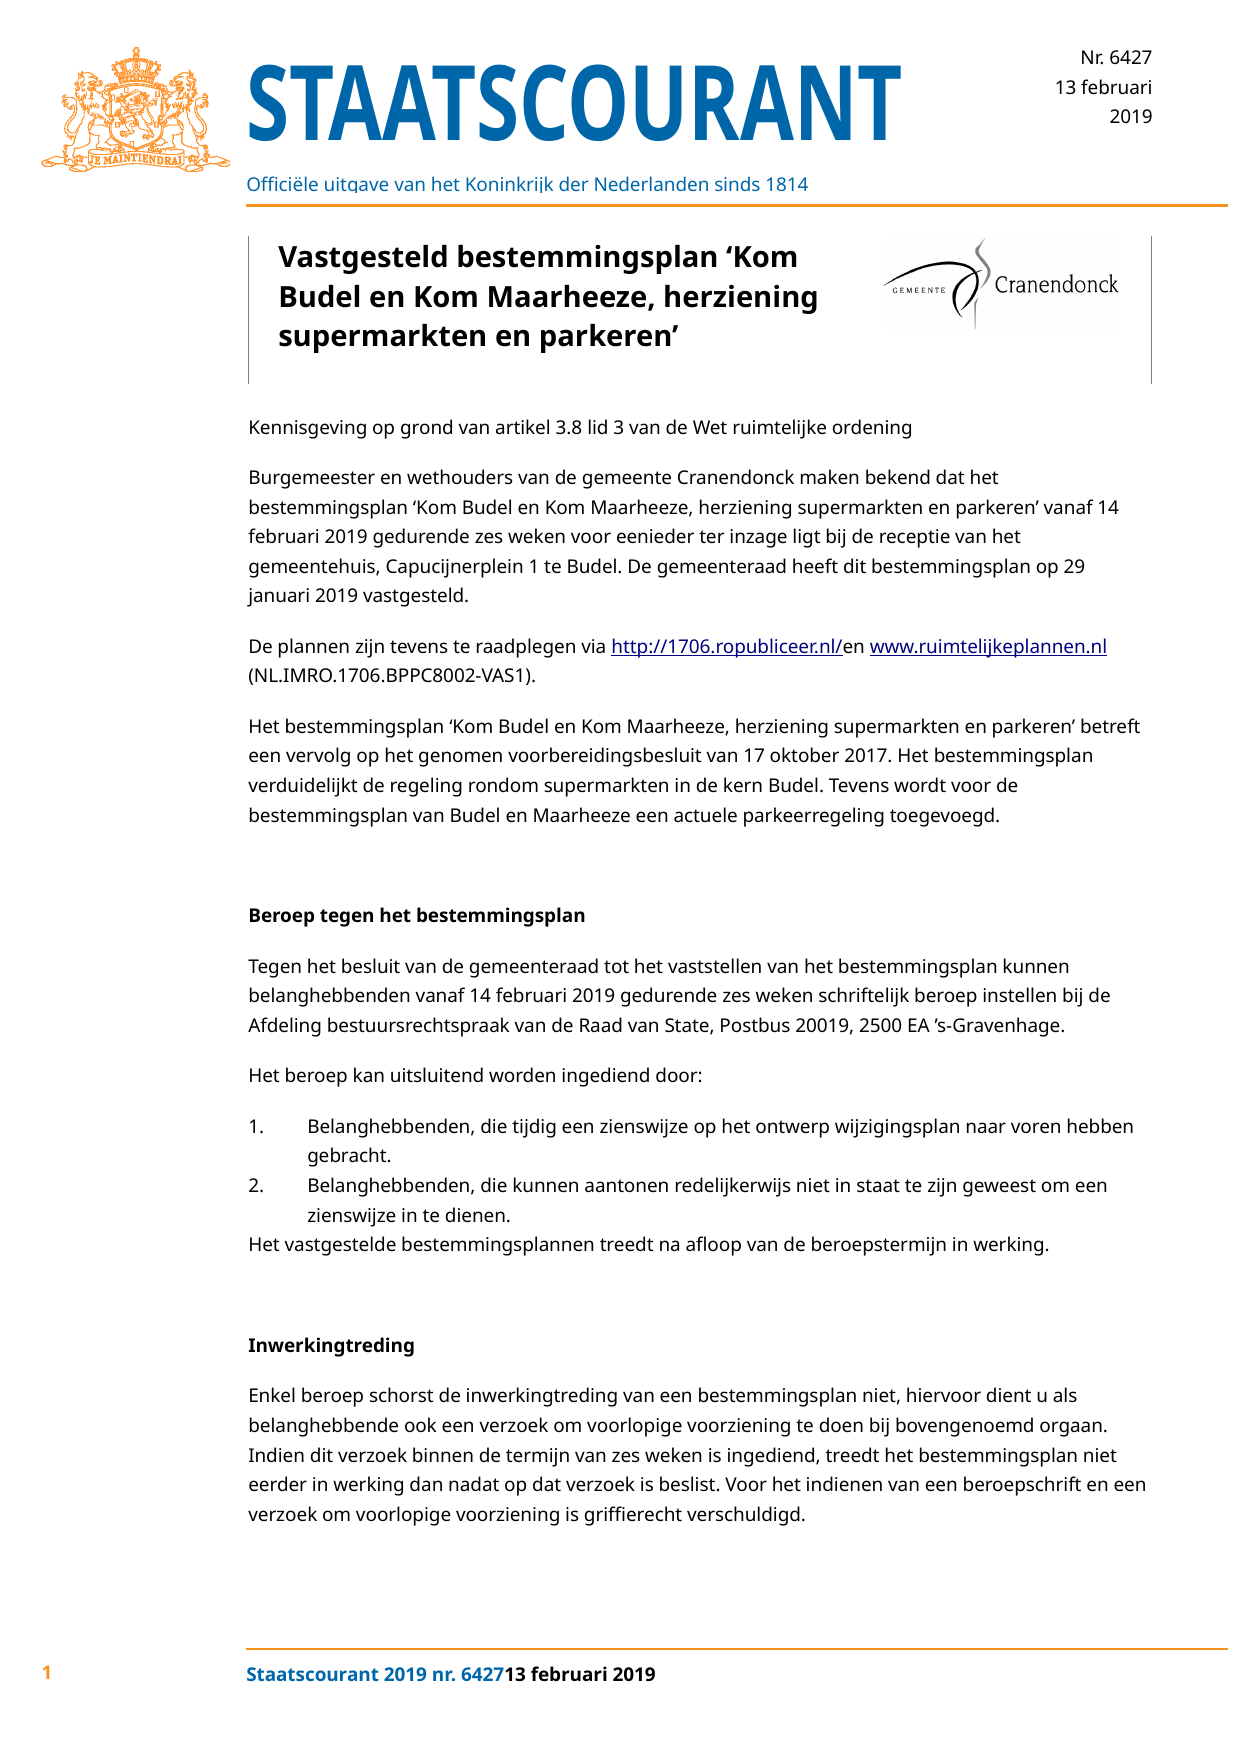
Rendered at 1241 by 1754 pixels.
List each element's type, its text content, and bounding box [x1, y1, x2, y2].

text Beroep tegen het bestemmingsplan [248, 903, 1152, 928]
list Belanghebbenden, die tijdig een zienswijze op het ontwerp wijzigingsplan naar voren hebben gebracht. [248, 1113, 1152, 1168]
list Belanghebbenden, die kunnen aantonen redelijkerwijs niet in staat te zijn geweest om een zienswijze in te dienen. [248, 1172, 1152, 1228]
text Kennisgeving op grond van artikel 3.8 lid 3 van de Wet ruimtelijke ordening [248, 414, 1152, 440]
text Het bestemmingsplan ‘Kom Budel en Kom Maarheeze, herziening supermarkten en parkeren’ betreft een vervolg op het genomen voorbereidingsbesluit van 17 oktober 2017. Het bestemmingsplan verduidelijkt de regeling rondom supermarkten in de kern Budel. Tevens wordt voor de bestemmingsplan van Budel en Maarheeze een actuele parkeerregeling toegevoegd. [248, 713, 1152, 828]
text De plannen zijn tevens te raadplegen via http://1706.ropubliceer.nl/en www.ruimtelijkeplannen.nl (NL.IMRO.1706.BPPC8002-VAS1). [248, 633, 1152, 688]
table_header [850, 236, 1151, 384]
picture [41, 47, 231, 172]
text Het vastgestelde bestemmingsplannen treedt na afloop van de beroepstermijn in werking. [248, 1231, 1152, 1257]
text Enkel beroep schorst de inwerkingtreding van een bestemmingsplan niet, hiervoor dient u als belanghebbende ook een verzoek om voorlopige voorziening te doen bij bovengenoemd orgaan. Indien dit verzoek binnen de termijn van zes weken is ingediend, treedt het bestemmingsplan niet eerder in werking dan nadat op dat verzoek is beslist. Voor het indienen van een beroepschrift en een verzoek om voorlopige voorziening is griffierecht verschuldigd. [248, 1383, 1152, 1527]
picture [882, 236, 1119, 331]
table_header Vastgesteld bestemmingsplan ‘Kom Budel en Kom Maarheeze, herziening supermarkten en parkeren’ [249, 236, 850, 384]
text Tegen het besluit van de gemeenteraad tot het vaststellen van het bestemmingsplan kunnen belanghebbenden vanaf 14 februari 2019 gedurende zes weken schriftelijk beroep instellen bij de Afdeling bestuursrechtspraak van de Raad van State, Postbus 20019, 2500 EA ’s-Gravenhage. [248, 953, 1152, 1038]
text Burgemeester en wethouders van de gemeente Cranendonck maken bekend dat het bestemmingsplan ‘Kom Budel en Kom Maarheeze, herziening supermarkten en parkeren’ vanaf 14 februari 2019 gedurende zes weken voor eenieder ter inzage ligt bij de receptie van het gemeentehuis, Capucijnerplein 1 te Budel. De gemeenteraad heeft dit bestemmingsplan op 29 januari 2019 vastgesteld. [248, 464, 1152, 608]
text Het beroep kan uitsluitend worden ingediend door: [248, 1063, 1152, 1088]
text Inwerkingtreding [248, 1332, 1152, 1358]
